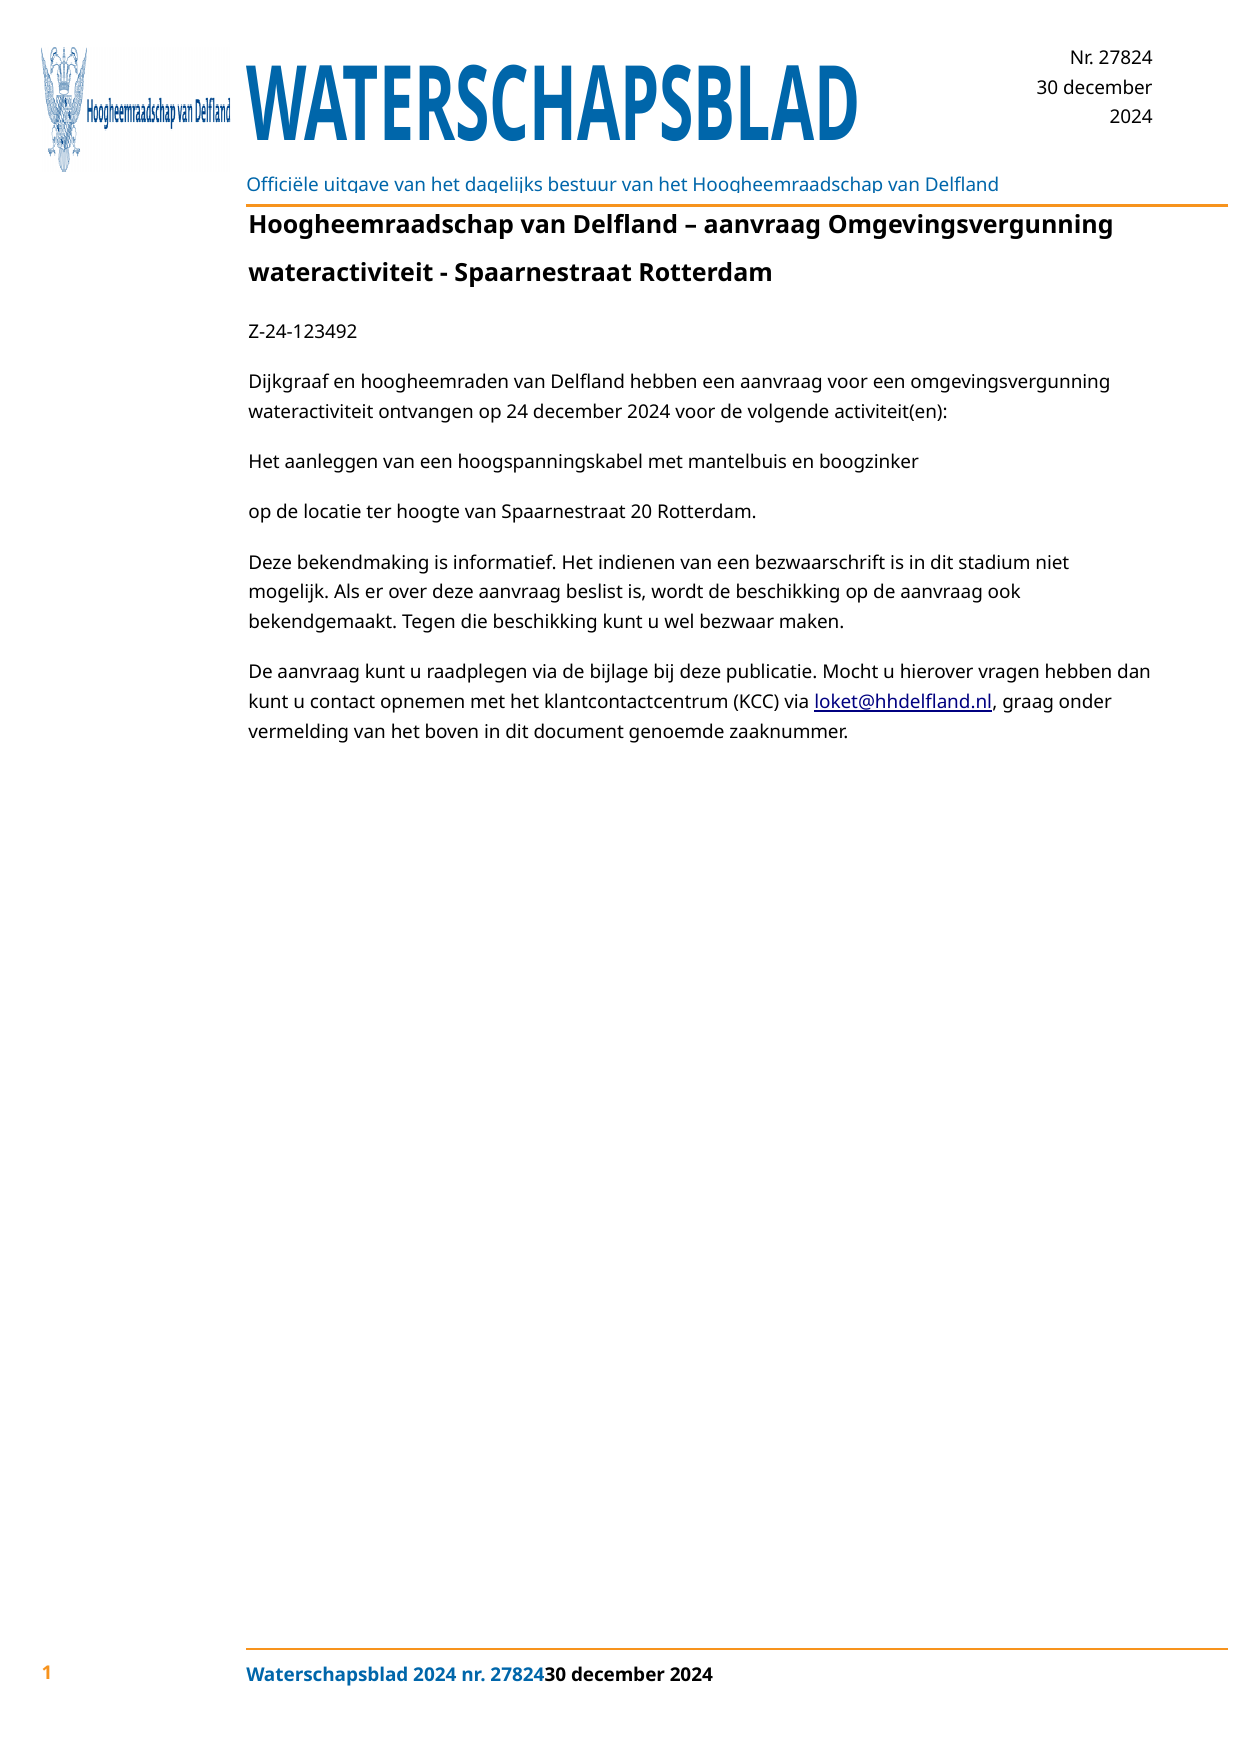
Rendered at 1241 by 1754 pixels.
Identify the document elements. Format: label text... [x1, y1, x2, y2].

picture [41, 47, 231, 172]
text Dijkgraaf en hoogheemraden van Delfland hebben een aanvraag voor een omgevingsvergunning wateractiviteit ontvangen op 24 december 2024 voor de volgende activiteit(en): [248, 368, 1152, 424]
text De aanvraag kunt u raadplegen via de bijlage bij deze publicatie. Mocht u hierover vragen hebben dan kunt u contact opnemen met het klantcontactcentrum (KCC) via loket@hhdelfland.nl, graag onder vermelding van het boven in dit document genoemde zaaknummer. [248, 659, 1152, 744]
text Hoogheemraadschap van Delfland – aanvraag Omgevingsvergunning wateractiviteit - Spaarnestraat Rotterdam [248, 207, 1152, 288]
text Z-24-123492 [248, 318, 1152, 344]
text op de locatie ter hoogte van Spaarnestraat 20 Rotterdam. [248, 499, 1152, 524]
text Deze bekendmaking is informatief. Het indienen van een bezwaarschrift is in dit stadium niet mogelijk. Als er over deze aanvraag beslist is, wordt de beschikking op de aanvraag ook bekendgemaakt. Tegen die beschikking kunt u wel bezwaar maken. [248, 549, 1152, 634]
text Het aanleggen van een hoogspanningskabel met mantelbuis en boogzinker [248, 448, 1152, 474]
